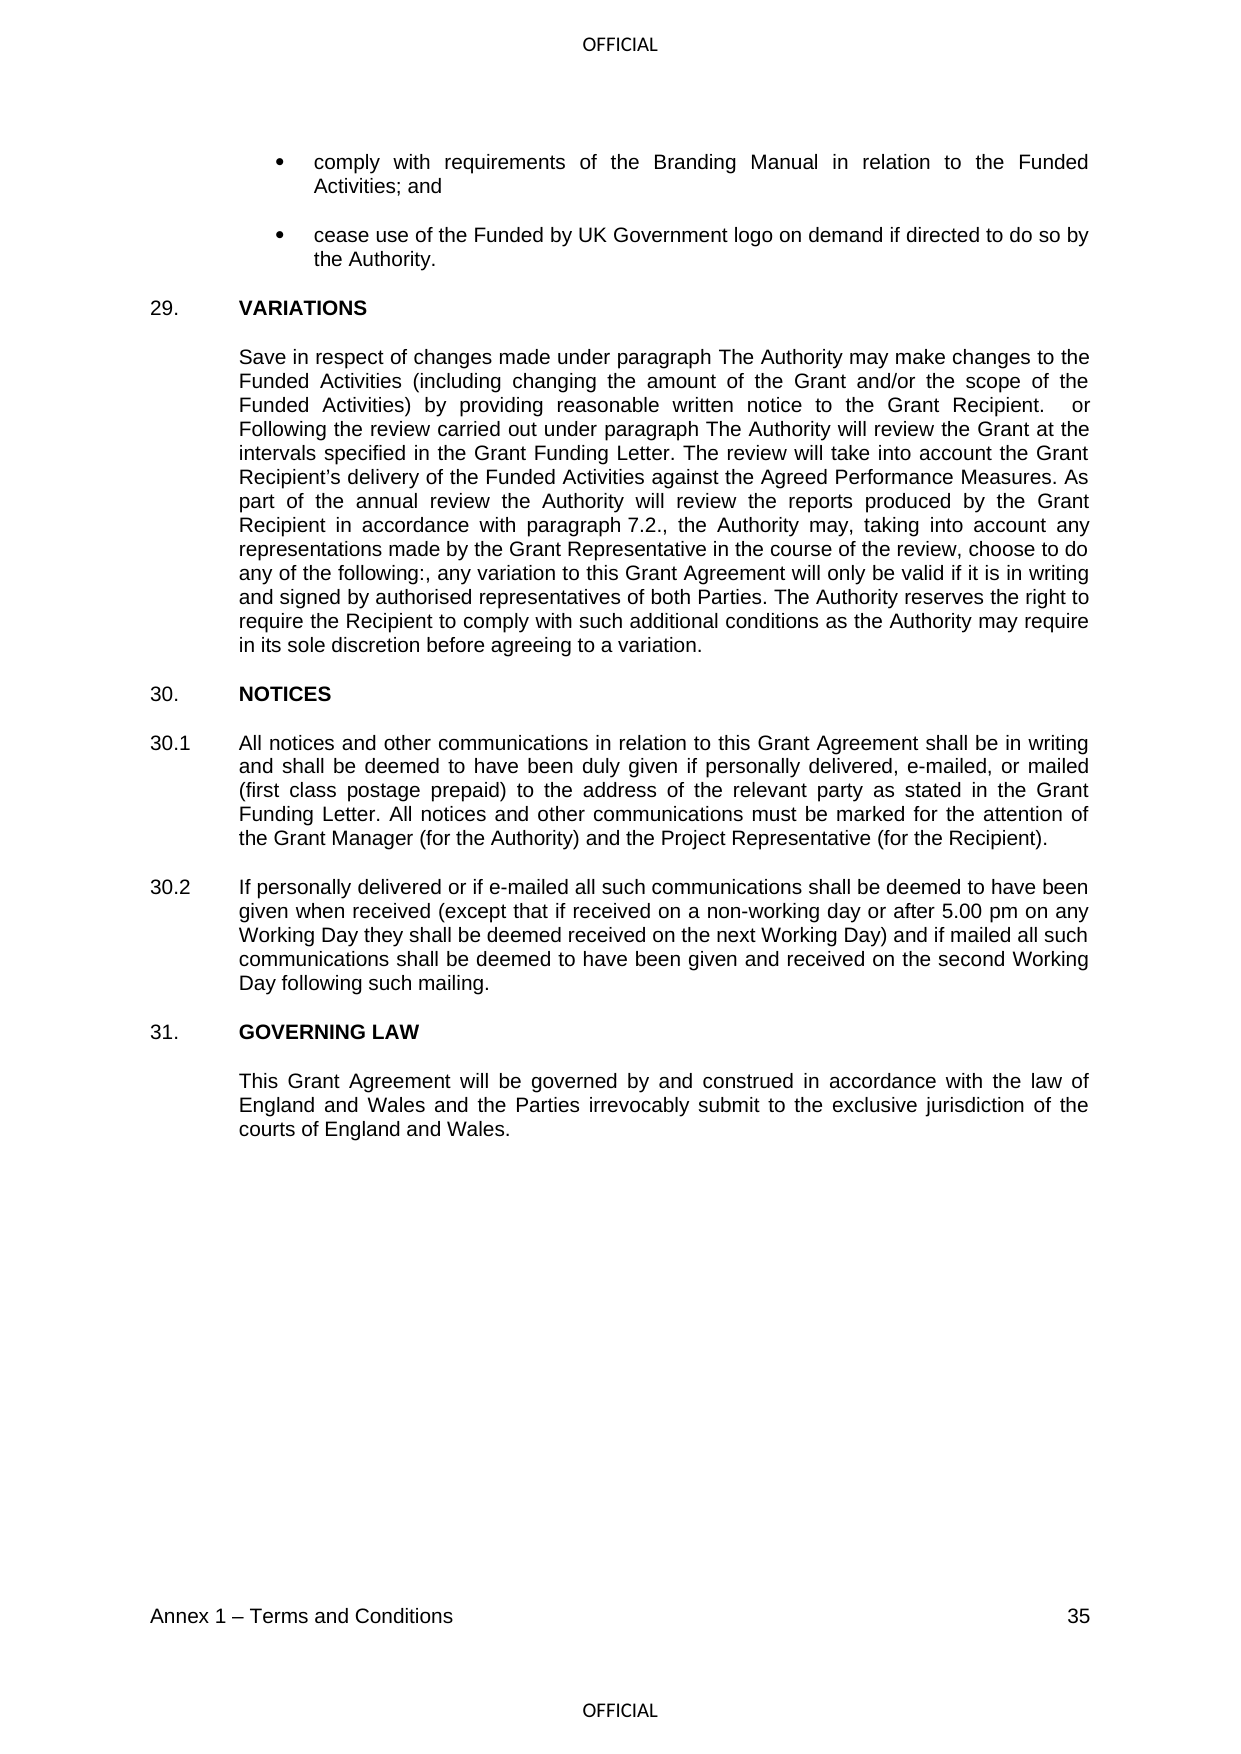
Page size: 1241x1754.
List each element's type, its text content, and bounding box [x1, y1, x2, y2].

list cease use of the Funded by UK Government logo on demand if directed to do so by the Authority. [276, 223, 1090, 271]
list NOTICES [150, 681, 1090, 705]
list GOVERNING LAW [150, 1020, 1090, 1044]
text Save in respect of changes made under paragraph 2.3 or 6.2, any variation to this Grant Agreement will only be valid if it is in writing and signed by authorised representatives of both Parties. The Authority reserves the right to require the Recipient to comply with such additional conditions as the Authority may require in its sole discretion before agreeing to a variation. [239, 345, 1090, 656]
text This Grant Agreement will be governed by and construed in accordance with the law of England and Wales and the Parties irrevocably submit to the exclusive jurisdiction of the courts of England and Wales. [239, 1069, 1090, 1141]
list VARIATIONS [150, 296, 1090, 320]
list If personally delivered or if e-mailed all such communications shall be deemed to have been given when received (except that if received on a non-working day or after 5.00 pm on any Working Day they shall be deemed received on the next Working Day) and if mailed all such communications shall be deemed to have been given and received on the second Working Day following such mailing. [150, 875, 1090, 995]
list All notices and other communications in relation to this Grant Agreement shall be in writing and shall be deemed to have been duly given if personally delivered, e-mailed, or mailed (first class postage prepaid) to the address of the relevant party as stated in the Grant Funding Letter. All notices and other communications must be marked for the attention of the Grant Manager (for the Authority) and the Project Representative (for the Recipient). [150, 730, 1090, 850]
list comply with requirements of the Branding Manual in relation to the Funded Activities; and [276, 150, 1090, 198]
